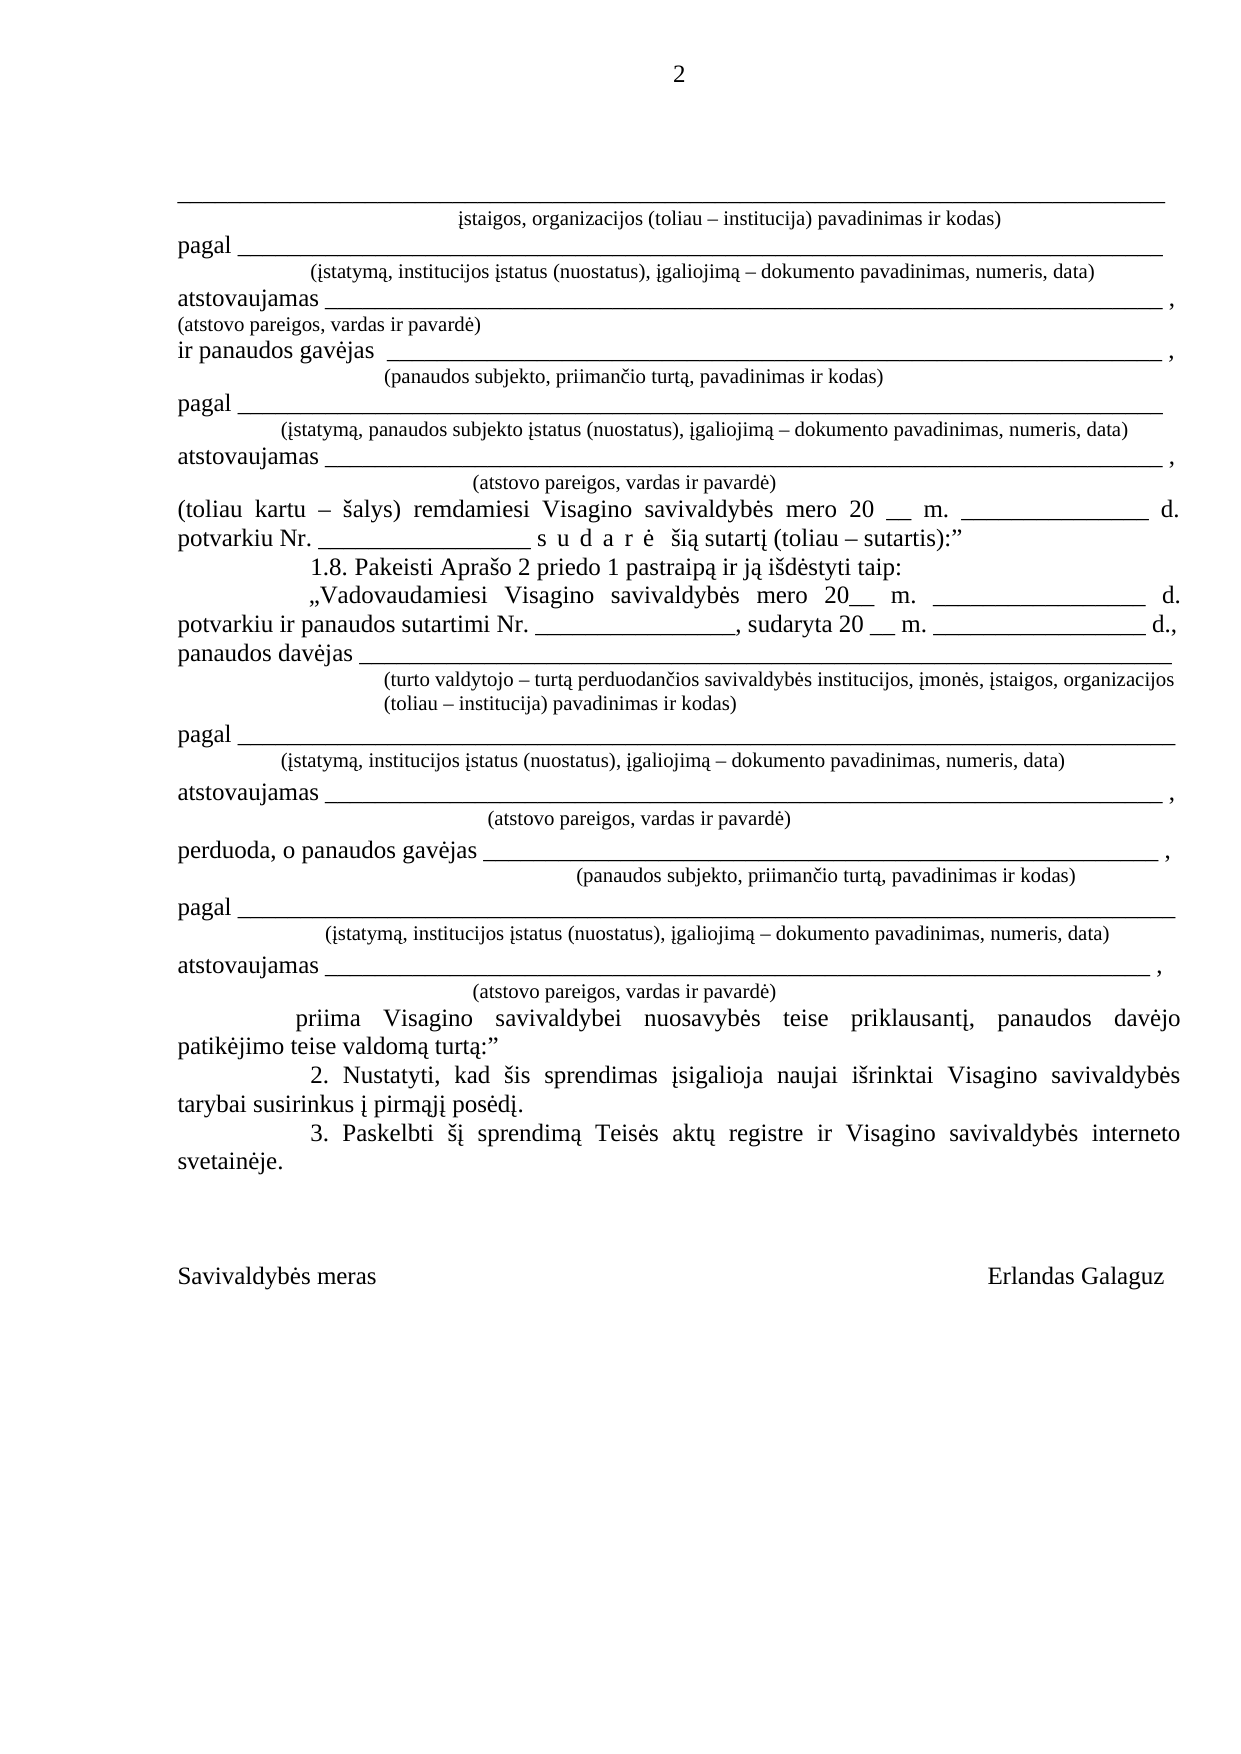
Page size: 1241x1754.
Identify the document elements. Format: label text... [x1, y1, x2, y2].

text įstaigos, organizacijos (toliau – institucija) pavadinimas ir kodas) [177, 206, 1181, 230]
text atstovaujamas ___________________________________________________________________ , [177, 283, 1181, 312]
text pagal __________________________________________________________________________ [177, 388, 1181, 417]
text panaudos davėjas _________________________________________________________________ [177, 638, 1181, 667]
text atstovaujamas __________________________________________________________________ , [177, 950, 1181, 979]
text (atstovo pareigos, vardas ir pavardė) [177, 806, 1181, 830]
text ir panaudos gavėjas ______________________________________________________________ , [177, 336, 1181, 364]
text Savivaldybės meras Erlandas Galaguz [177, 1261, 1181, 1290]
text 1.8. Pakeisti Aprašo 2 priedo 1 pastraipą ir ją išdėstyti taip: [274, 552, 1181, 580]
text (turto valdytojo – turtą perduodančios savivaldybės institucijos, įmonės, įstaigos, organizacijos [177, 667, 1181, 691]
text pagal __________________________________________________________________________ [177, 230, 1181, 259]
text atstovaujamas ___________________________________________________________________ , [177, 777, 1181, 806]
text (panaudos subjekto, priimančio turtą, pavadinimas ir kodas) [177, 863, 1181, 887]
text (įstatymą, institucijos įstatus (nuostatus), įgaliojimą – dokumento pavadinimas, numeris, data) [177, 259, 1181, 283]
text 2. Nustatyti, kad šis sprendimas įsigalioja naujai išrinktai Visagino savivaldybės tarybai susirinkus į pirmąjį posėdį. [177, 1060, 1181, 1118]
text (įstatymą, institucijos įstatus (nuostatus), įgaliojimą – dokumento pavadinimas, numeris, data) [177, 921, 1181, 945]
text (įstatymą, panaudos subjekto įstatus (nuostatus), įgaliojimą – dokumento pavadinimas, numeris, data) [177, 417, 1181, 441]
text (atstovo pareigos, vardas ir pavardė) [177, 470, 1181, 494]
text _______________________________________________________________________________ [177, 177, 1181, 206]
text priima Visagino savivaldybei nuosavybės teise priklausantį, panaudos davėjo patikėjimo teise valdomą turtą:” [177, 1003, 1181, 1060]
text (toliau – institucija) pavadinimas ir kodas) [177, 691, 1181, 715]
text perduoda, o panaudos gavėjas ______________________________________________________ , [177, 835, 1181, 863]
text „Vadovaudamiesi Visagino savivaldybės mero 20__ m. _________________ d. potvarkiu ir panaudos sutartimi Nr. ________________, sudaryta 20 __ m. _________________ d., [177, 580, 1181, 638]
text (panaudos subjekto, priimančio turtą, pavadinimas ir kodas) [177, 364, 1181, 388]
text (atstovo pareigos, vardas ir pavardė) [177, 979, 1181, 1003]
text atstovaujamas ___________________________________________________________________ , [177, 441, 1181, 470]
text 3. Paskelbti šį sprendimą Teisės aktų registre ir Visagino savivaldybės interneto svetainėje. [177, 1118, 1181, 1175]
text (toliau kartu – šalys) remdamiesi Visagino savivaldybės mero 20 __ m. _______________ d. potvarkiu Nr. _________________ sudarė šią sutartį (toliau – sutartis):” [177, 494, 1181, 552]
text (įstatymą, institucijos įstatus (nuostatus), įgaliojimą – dokumento pavadinimas, numeris, data) [177, 748, 1181, 772]
text pagal ___________________________________________________________________________ [177, 892, 1181, 921]
text (atstovo pareigos, vardas ir pavardė) [177, 312, 1181, 336]
text pagal ___________________________________________________________________________ [177, 719, 1181, 748]
